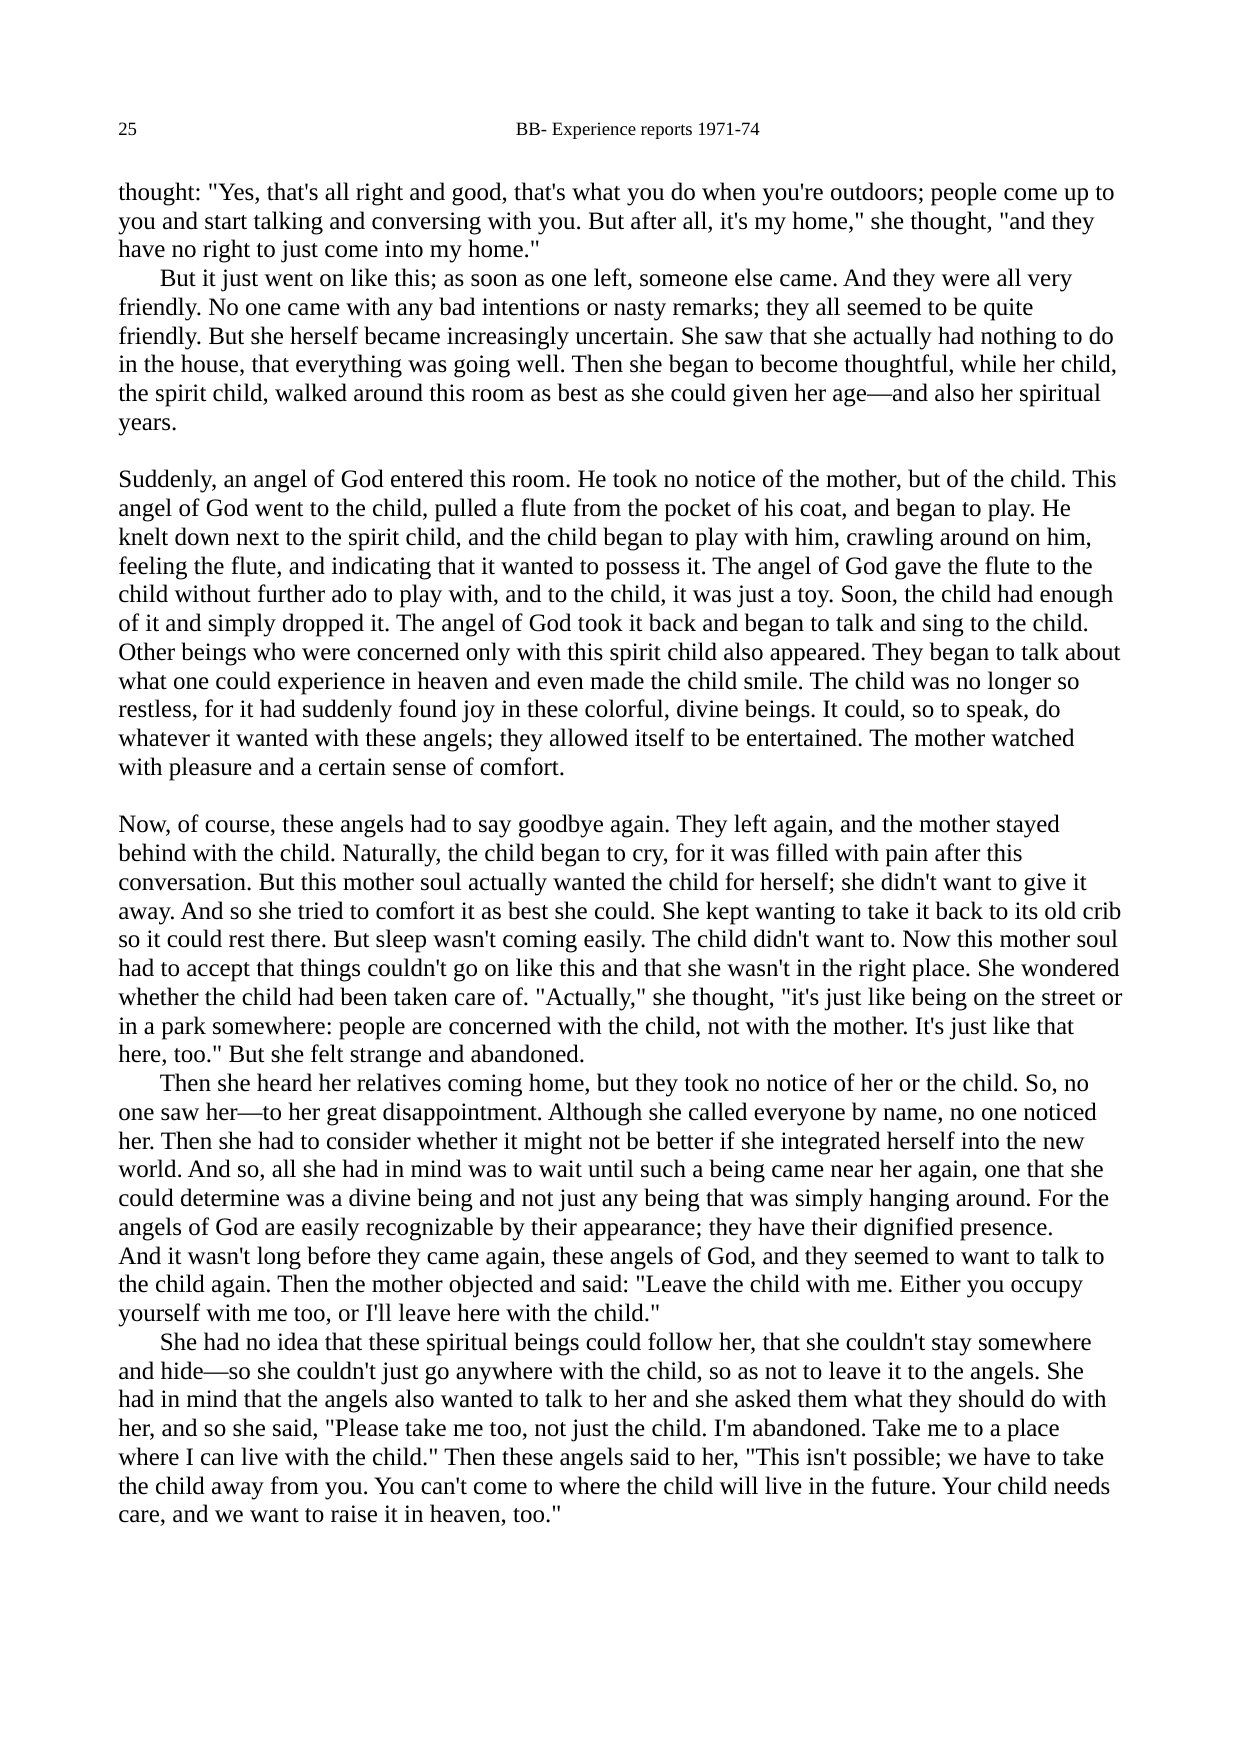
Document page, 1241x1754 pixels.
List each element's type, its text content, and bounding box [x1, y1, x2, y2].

text She had no idea that these spiritual beings could follow her, that she couldn't stay somewhere and hide—so she couldn't just go anywhere with the child, so as not to leave it to the angels. She had in mind that the angels also wanted to talk to her and she asked them what they should do with her, and so she said, "Please take me too, not just the child. I'm abandoned. Take me to a place where I can live with the child." Then these angels said to her, "This isn't possible; we have to take the child away from you. You can't come to where the child will live in the future. Your child needs care, and we want to raise it in heaven, too." [118, 1327, 1123, 1528]
text thought: "Yes, that's all right and good, that's what you do when you're outdoors; people come up to you and start talking and conversing with you. But after all, it's my home," she thought, "and they have no right to just come into my home." [118, 177, 1123, 263]
text But it just went on like this; as soon as one left, someone else came. And they were all very friendly. No one came with any bad intentions or nasty remarks; they all seemed to be quite friendly. But she herself became increasingly uncertain. She saw that she actually had nothing to do in the house, that everything was going well. Then she began to become thoughtful, while her child, the spirit child, walked around this room as best as she could given her age—and also her spiritual years. [118, 263, 1123, 436]
text Now, of course, these angels had to say goodbye again. They left again, and the mother stayed behind with the child. Naturally, the child began to cry, for it was filled with pain after this conversation. But this mother soul actually wanted the child for herself; she didn't want to give it away. And so she tried to comfort it as best she could. She kept wanting to take it back to its old crib so it could rest there. But sleep wasn't coming easily. The child didn't want to. Now this mother soul had to accept that things couldn't go on like this and that she wasn't in the right place. She wondered whether the child had been taken care of. "Actually," she thought, "it's just like being on the street or in a park somewhere: people are concerned with the child, not with the mother. It's just like that here, too." But she felt strange and abandoned. [118, 809, 1123, 1068]
text Suddenly, an angel of God entered this room. He took no notice of the mother, but of the child. This angel of God went to the child, pulled a flute from the pocket of his coat, and began to play. He knelt down next to the spirit child, and the child began to play with him, crawling around on him, feeling the flute, and indicating that it wanted to possess it. The angel of God gave the flute to the child without further ado to play with, and to the child, it was just a toy. Soon, the child had enough of it and simply dropped it. The angel of God took it back and began to talk and sing to the child. Other beings who were concerned only with this spirit child also appeared. They began to talk about what one could experience in heaven and even made the child smile. The child was no longer so restless, for it had suddenly found joy in these colorful, divine beings. It could, so to speak, do whatever it wanted with these angels; they allowed itself to be entertained. The mother watched with pleasure and a certain sense of comfort. [118, 464, 1123, 781]
text Then she heard her relatives coming home, but they took no notice of her or the child. So, no one saw her—to her great disappointment. Although she called everyone by name, no one noticed her. Then she had to consider whether it might not be better if she integrated herself into the new world. And so, all she had in mind was to wait until such a being came near her again, one that she could determine was a divine being and not just any being that was simply hanging around. For the angels of God are easily recognizable by their appearance; they have their dignified presence. [118, 1068, 1123, 1241]
text And it wasn't long before they came again, these angels of God, and they seemed to want to talk to the child again. Then the mother objected and said: "Leave the child with me. Either you occupy yourself with me too, or I'll leave here with the child." [118, 1241, 1123, 1327]
